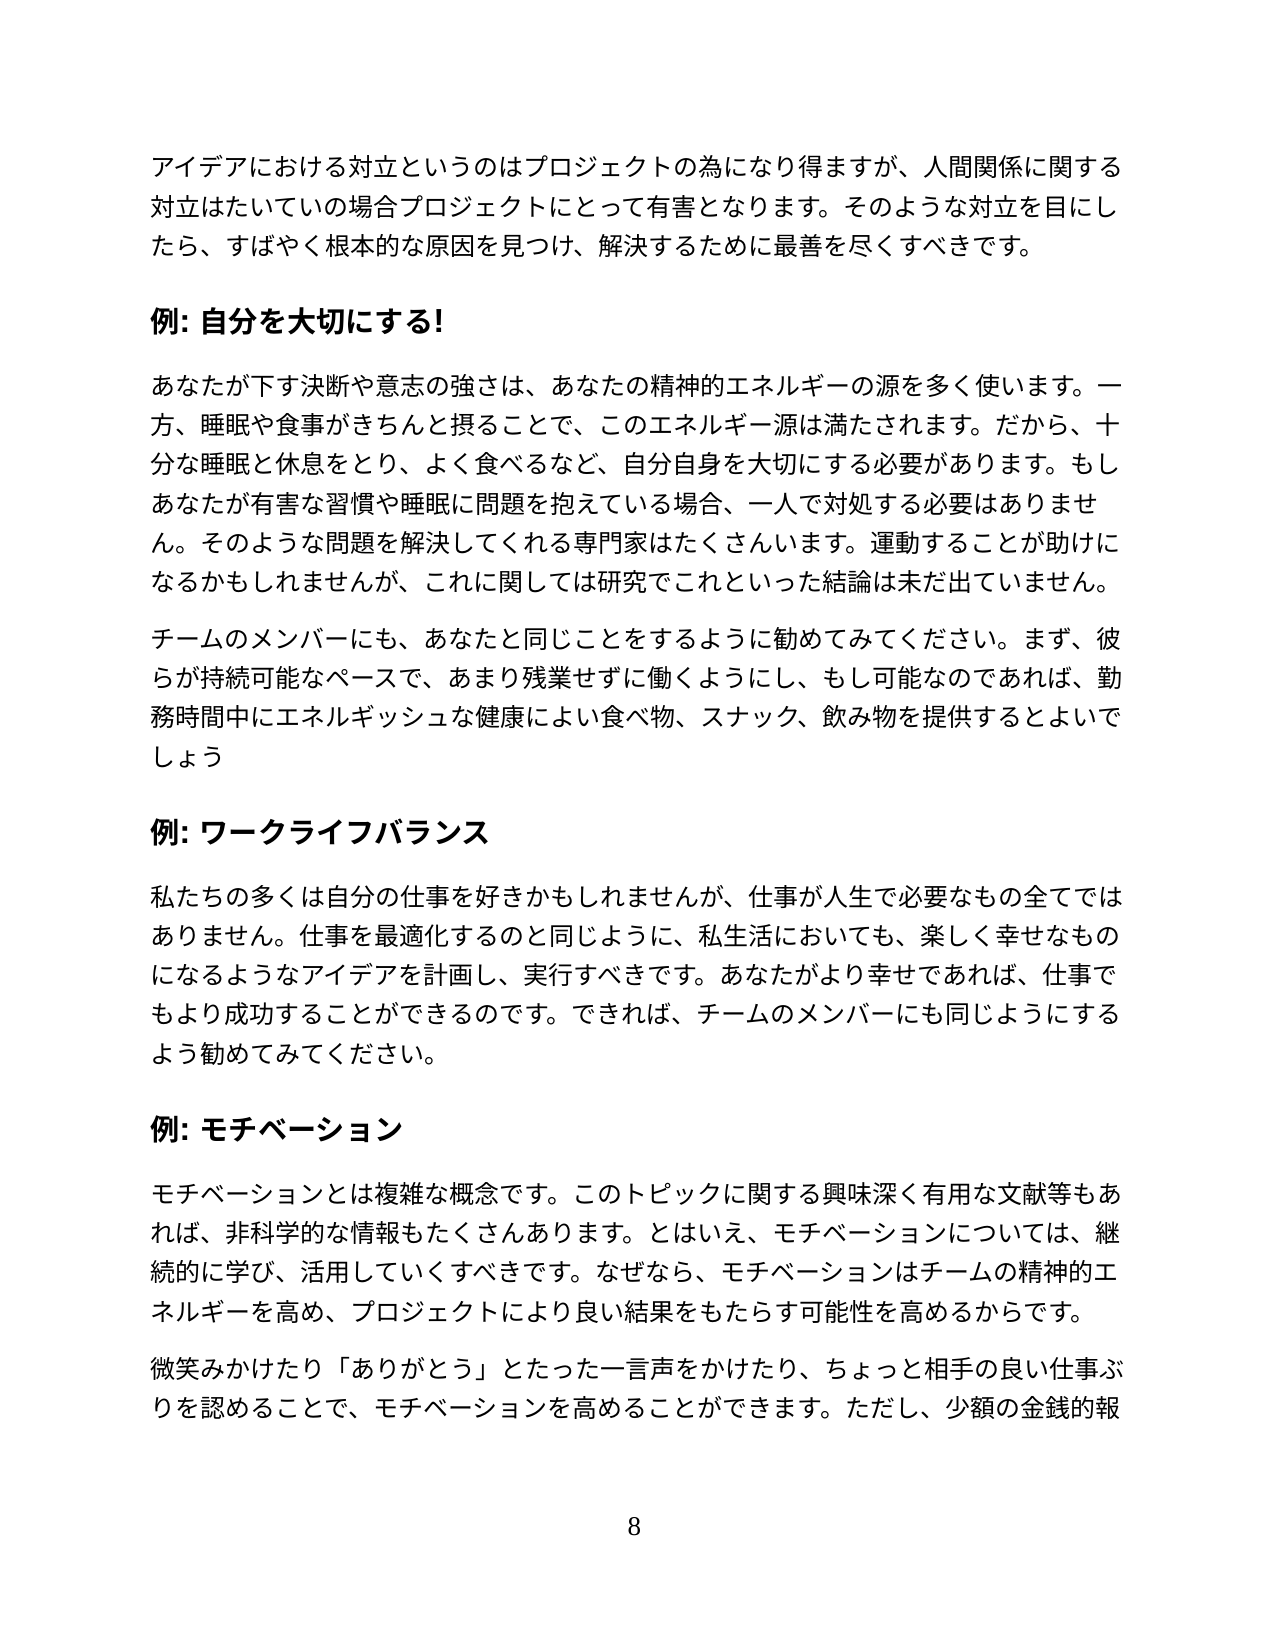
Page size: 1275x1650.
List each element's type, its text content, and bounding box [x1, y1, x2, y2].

subtitle 例: モチベーション [150, 1109, 1125, 1149]
text チームのメンバーにも、あなたと同じことをするように勧めてみてください。まず、彼らが持続可能なペースで、あまり残業せずに働くようにし、もし可能なのであれば、勤務時間中にエネルギッシュな健康によい食べ物、スナック、飲み物を提供するとよいでしょう [150, 622, 1125, 773]
subtitle 例: 自分を大切にする! [150, 301, 1125, 341]
text アイデアにおける対立というのはプロジェクトの為になり得ますが、人間関係に関する対立はたいていの場合プロジェクトにとって有害となります。そのような対立を目にしたら、すばやく根本的な原因を見つけ、解決するために最善を尽くすべきです。 [150, 150, 1125, 262]
subtitle 例: ワークライフバランス [150, 812, 1125, 852]
text 微笑みかけたり「ありがとう」とたった一言声をかけたり、ちょっと相手の良い仕事ぶりを認めることで、モチベーションを高めることができます。ただし、少額の金銭的報 [150, 1351, 1125, 1424]
text あなたが下す決断や意志の強さは、あなたの精神的エネルギーの源を多く使います。一方、睡眠や食事がきちんと摂ることで、このエネルギー源は満たされます。だから、十分な睡眠と休息をとり、よく食べるなど、自分自身を大切にする必要があります。もしあなたが有害な習慣や睡眠に問題を抱えている場合、一人で対処する必要はありません。そのような問題を解決してくれる専門家はたくさんいます。運動することが助けになるかもしれませんが、これに関しては研究でこれといった結論は未だ出ていません。 [150, 369, 1125, 599]
text モチベーションとは複雑な概念です。このトピックに関する興味深く有用な文献等もあれば、非科学的な情報もたくさんあります。とはいえ、モチベーションについては、継続的に学び、活用していくすべきです。なぜなら、モチベーションはチームの精神的エネルギーを高め、プロジェクトにより良い結果をもたらす可能性を高めるからです。 [150, 1177, 1125, 1328]
text 私たちの多くは自分の仕事を好きかもしれませんが、仕事が人生で必要なもの全てではありません。仕事を最適化するのと同じように、私生活においても、楽しく幸せなものになるようなアイデアを計画し、実行すべきです。あなたがより幸せであれば、仕事でもより成功することができるのです。できれば、チームのメンバーにも同じようにするよう勧めてみてください。 [150, 879, 1125, 1070]
